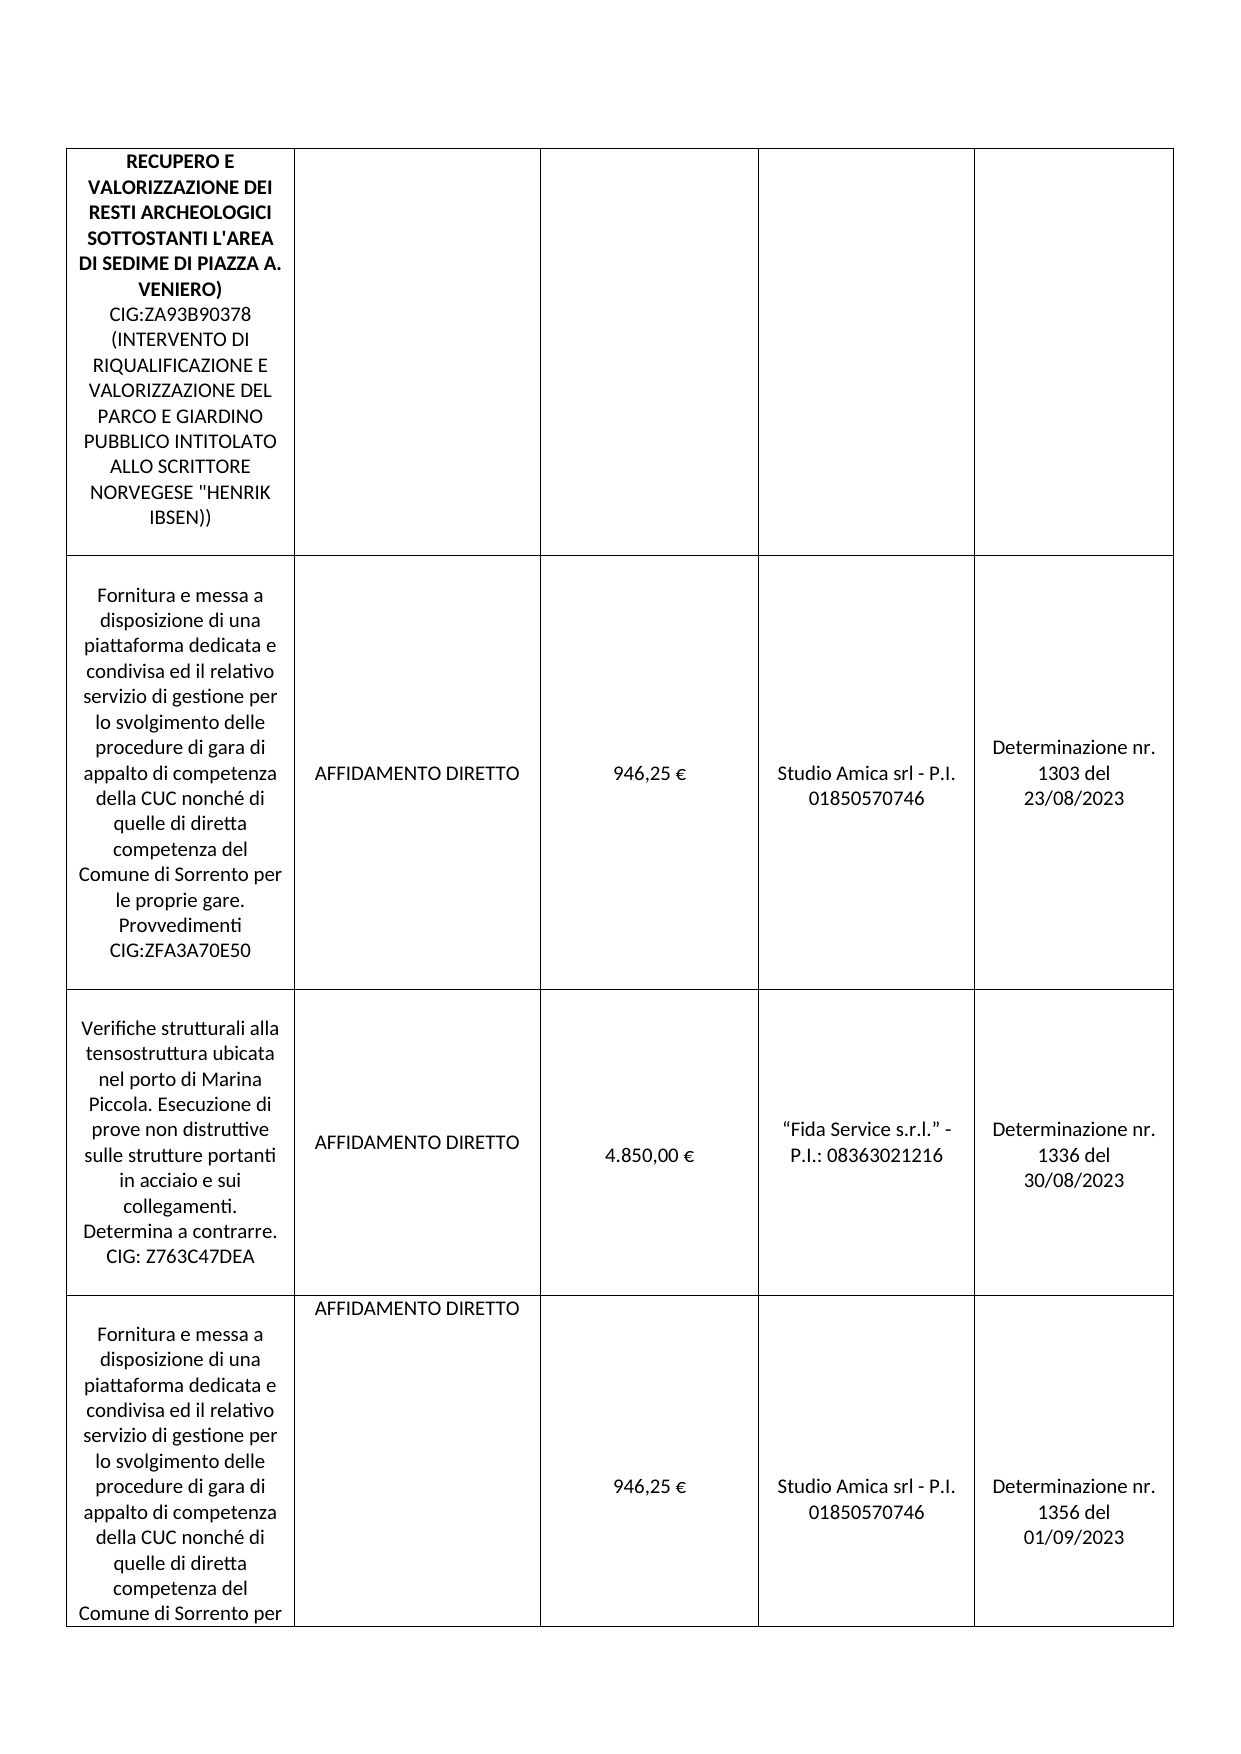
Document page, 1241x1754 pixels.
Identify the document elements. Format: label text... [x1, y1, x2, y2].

table_cell Studio Amica srl - P.I. 01850570746 [759, 1296, 974, 1626]
table_cell Fornitura e messa a disposizione di una piattaforma dedicata e condivisa ed il relativo servizio di gestione per lo svolgimento delle procedure di gara di appalto di competenza della CUC nonché di quelle di diretta competenza del Comune di Sorrento per le proprie gare. Provvedimenti CIG:ZFA3A70E50 [67, 556, 294, 988]
table_cell “Fida Service s.r.l.” - P.I.: 08363021216 [759, 990, 974, 1294]
table_cell Determinazione nr. 1303 del 23/08/2023 [975, 556, 1173, 988]
table_cell [541, 149, 758, 555]
table_cell AFFIDAMENTO DIRETTO [295, 990, 540, 1294]
table_cell RECUPERO E VALORIZZAZIONE DEI RESTI ARCHEOLOGICI SOTTOSTANTI L'AREA DI SEDIME DI PIAZZA A. VENIERO) CIG:ZA93B90378 (INTERVENTO DI RIQUALIFICAZIONE E VALORIZZAZIONE DEL PARCO E GIARDINO PUBBLICO INTITOLATO ALLO SCRITTORE NORVEGESE "HENRIK IBSEN)) [67, 149, 294, 555]
table_cell AFFIDAMENTO DIRETTO [295, 1296, 540, 1626]
table_cell [759, 149, 974, 555]
table_cell 946,25 € [541, 556, 758, 988]
table_cell AFFIDAMENTO DIRETTO [295, 556, 540, 988]
table_cell [975, 149, 1173, 555]
table_cell [295, 149, 540, 555]
table_cell 4.850,00 € [541, 990, 758, 1294]
table_cell Verifiche strutturali alla tensostruttura ubicata nel porto di Marina Piccola. Esecuzione di prove non distruttive sulle strutture portanti in acciaio e sui collegamenti. Determina a contrarre. CIG: Z763C47DEA [67, 990, 294, 1294]
table_cell Determinazione nr. 1336 del 30/08/2023 [975, 990, 1173, 1294]
table_cell Studio Amica srl - P.I. 01850570746 [759, 556, 974, 988]
table_cell Fornitura e messa a disposizione di una piattaforma dedicata e condivisa ed il relativo servizio di gestione per lo svolgimento delle procedure di gara di appalto di competenza della CUC nonché di quelle di diretta competenza del Comune di Sorrento per [67, 1296, 294, 1626]
table_cell Determinazione nr. 1356 del 01/09/2023 [975, 1296, 1173, 1626]
table_cell 946,25 € [541, 1296, 758, 1626]
